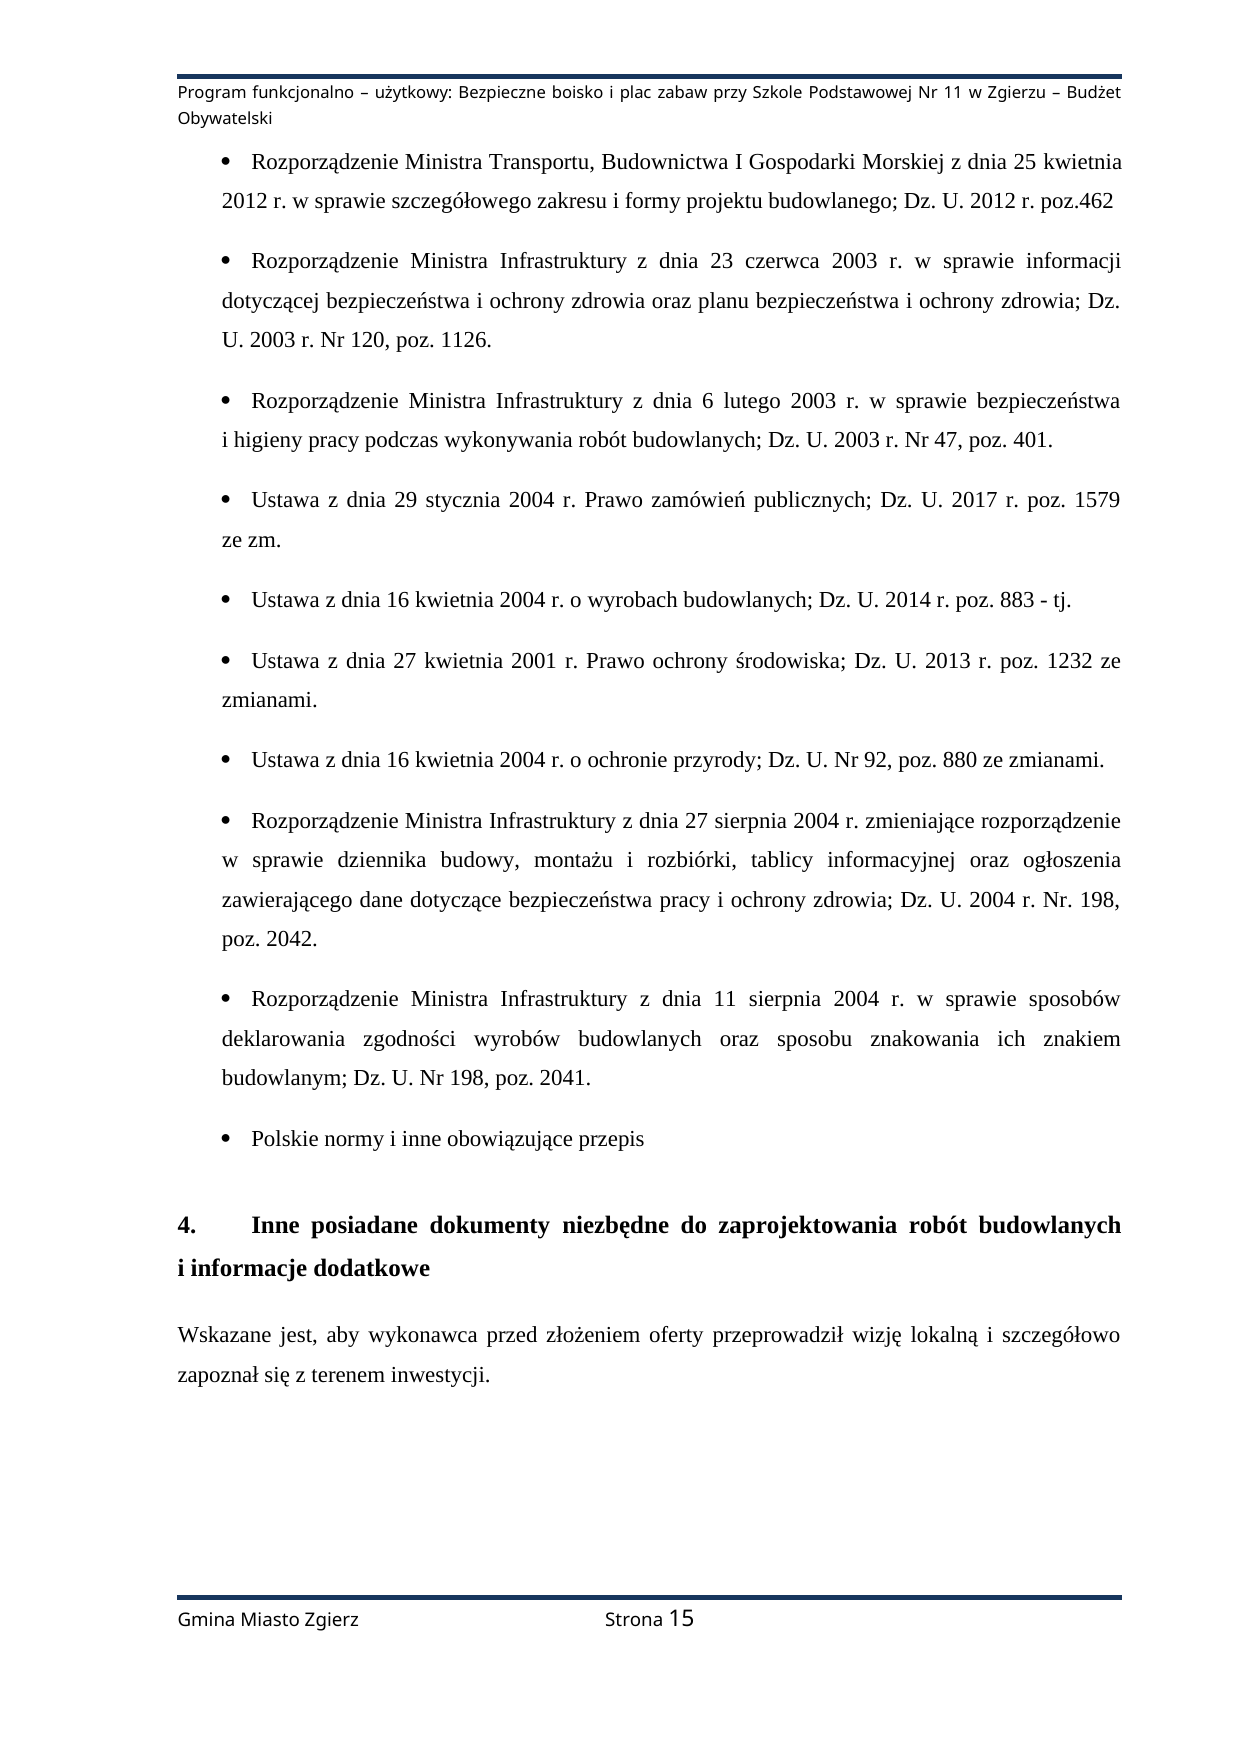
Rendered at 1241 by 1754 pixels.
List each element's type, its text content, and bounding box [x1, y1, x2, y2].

list Rozporządzenie Ministra Infrastruktury z dnia 27 sierpnia 2004 r. zmieniające rozporządzenie w sprawie dziennika budowy, montażu i rozbiórki, tablicy informacyjnej oraz ogłoszenia zawierającego dane dotyczące bezpieczeństwa pracy i ochrony zdrowia; Dz. U. 2004 r. Nr. 198, poz. 2042. [222, 807, 1122, 952]
list Ustawa z dnia 27 kwietnia 2001 r. Prawo ochrony środowiska; Dz. U. 2013 r. poz. 1232 ze zmianami. [222, 647, 1122, 712]
list Ustawa z dnia 16 kwietnia 2004 r. o ochronie przyrody; Dz. U. Nr 92, poz. 880 ze zmianami. [222, 746, 1122, 773]
list Ustawa z dnia 16 kwietnia 2004 r. o wyrobach budowlanych; Dz. U. 2014 r. poz. 883 - tj. [222, 586, 1122, 613]
subtitle Inne posiadane dokumenty niezbędne do zaprojektowania robót budowlanych i informacje dodatkowe [177, 1210, 1122, 1282]
list Rozporządzenie Ministra Infrastruktury z dnia 6 lutego 2003 r. w sprawie bezpieczeństwa i higieny pracy podczas wykonywania robót budowlanych; Dz. U. 2003 r. Nr 47, poz. 401. [222, 387, 1122, 453]
list Rozporządzenie Ministra Transportu, Budownictwa I Gospodarki Morskiej z dnia 25 kwietnia 2012 r. w sprawie szczegółowego zakresu i formy projektu budowlanego; Dz. U. 2012 r. poz.462 [222, 148, 1122, 213]
list Rozporządzenie Ministra Infrastruktury z dnia 23 czerwca 2003 r. w sprawie informacji dotyczącej bezpieczeństwa i ochrony zdrowia oraz planu bezpieczeństwa i ochrony zdrowia; Dz. U. 2003 r. Nr 120, poz. 1126. [222, 247, 1122, 353]
text Wskazane jest, aby wykonawca przed złożeniem oferty przeprowadził wizję lokalną i szczegółowo zapoznał się z terenem inwestycji. [177, 1321, 1122, 1387]
list Polskie normy i inne obowiązujące przepis [222, 1125, 1122, 1151]
list Ustawa z dnia 29 stycznia 2004 r. Prawo zamówień publicznych; Dz. U. 2017 r. poz. 1579 ze zm. [222, 487, 1122, 552]
list Rozporządzenie Ministra Infrastruktury z dnia 11 sierpnia 2004 r. w sprawie sposobów deklarowania zgodności wyrobów budowlanych oraz sposobu znakowania ich znakiem budowlanym; Dz. U. Nr 198, poz. 2041. [222, 986, 1122, 1091]
